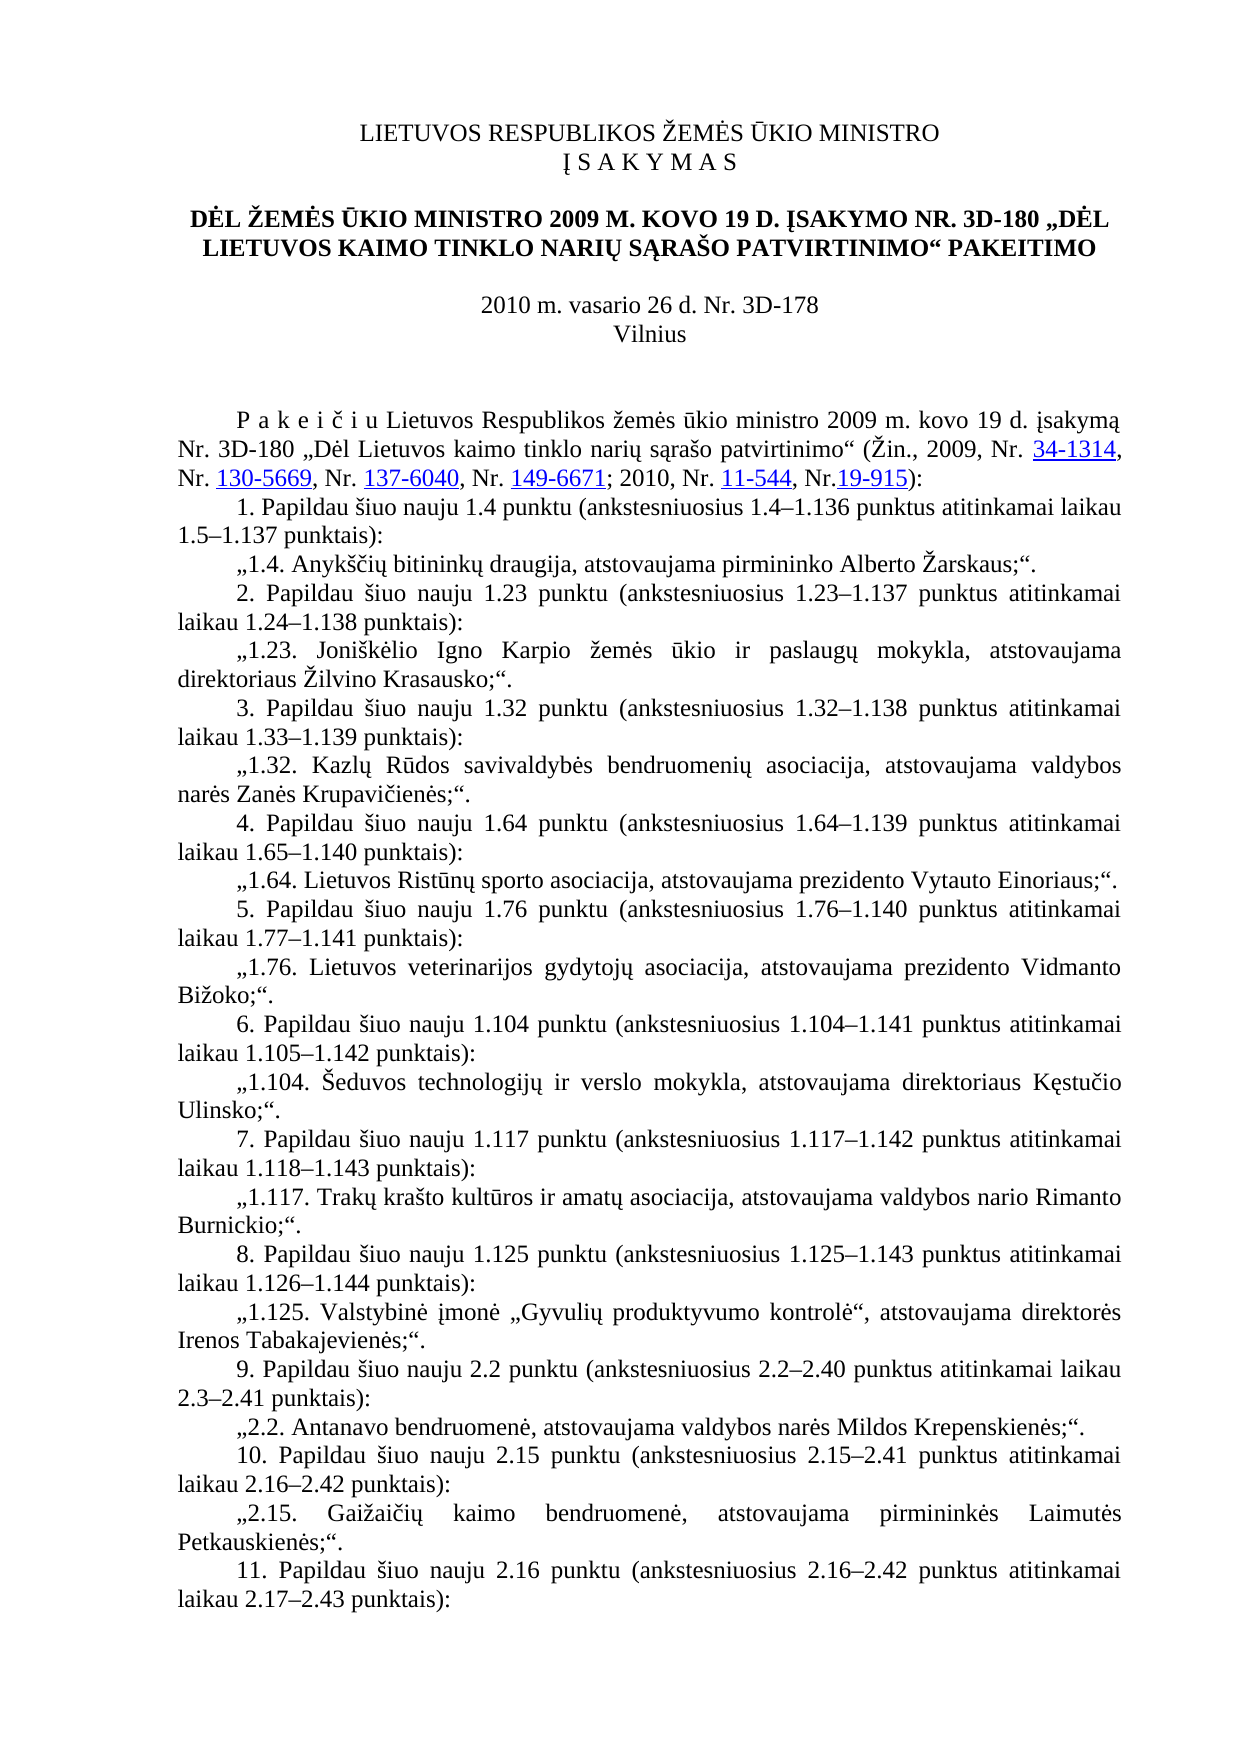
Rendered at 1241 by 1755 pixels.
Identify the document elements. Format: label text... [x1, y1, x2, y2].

text 2. Papildau šiuo nauju 1.23 punktu (ankstesniuosius 1.23–1.137 punktus atitinkamai laikau 1.24–1.138 punktais): [177, 578, 1122, 636]
text „2.2. Antanavo bendruomenė, atstovaujama valdybos narės Mildos Krepenskienės;“. [177, 1412, 1122, 1441]
text 9. Papildau šiuo nauju 2.2 punktu (ankstesniuosius 2.2–2.40 punktus atitinkamai laikau 2.3–2.41 punktais): [177, 1354, 1122, 1412]
text „1.32. Kazlų Rūdos savivaldybės bendruomenių asociacija, atstovaujama valdybos narės Zanės Krupavičienės;“. [177, 751, 1122, 808]
text „1.4. Anykščių bitininkų draugija, atstovaujama pirmininko Alberto Žarskaus;“. [177, 549, 1122, 578]
text 5. Papildau šiuo nauju 1.76 punktu (ankstesniuosius 1.76–1.140 punktus atitinkamai laikau 1.77–1.141 punktais): [177, 894, 1122, 952]
text 4. Papildau šiuo nauju 1.64 punktu (ankstesniuosius 1.64–1.139 punktus atitinkamai laikau 1.65–1.140 punktais): [177, 808, 1122, 866]
text P a k e i č i u Lietuvos Respublikos žemės ūkio ministro 2009 m. kovo 19 d. įsakymą Nr. 3D-180 „Dėl Lietuvos kaimo tinklo narių sąrašo patvirtinimo“ (Žin., 2009, Nr. 34-1314, Nr. 130-5669, Nr. 137-6040, Nr. 149-6671; 2010, Nr. 11-544, Nr.19-915): [177, 406, 1122, 492]
text „1.76. Lietuvos veterinarijos gydytojų asociacija, atstovaujama prezidento Vidmanto Bižoko;“. [177, 952, 1122, 1009]
text „1.64. Lietuvos Ristūnų sporto asociacija, atstovaujama prezidento Vytauto Einoriaus;“. [177, 866, 1122, 894]
text 7. Papildau šiuo nauju 1.117 punktu (ankstesniuosius 1.117–1.142 punktus atitinkamai laikau 1.118–1.143 punktais): [177, 1124, 1122, 1182]
text 1. Papildau šiuo nauju 1.4 punktu (ankstesniuosius 1.4–1.136 punktus atitinkamai laikau 1.5–1.137 punktais): [177, 492, 1122, 549]
text „2.15. Gaižaičių kaimo bendruomenė, atstovaujama pirmininkės Laimutės Petkauskienės;“. [177, 1498, 1122, 1556]
text 3. Papildau šiuo nauju 1.32 punktu (ankstesniuosius 1.32–1.138 punktus atitinkamai laikau 1.33–1.139 punktais): [177, 693, 1122, 751]
text Į S A K Y M A S [177, 147, 1122, 176]
text „1.23. Joniškėlio Igno Karpio žemės ūkio ir paslaugų mokykla, atstovaujama direktoriaus Žilvino Krasausko;“. [177, 636, 1122, 693]
text 2010 m. vasario 26 d. Nr. 3D-178 [177, 291, 1122, 319]
text 10. Papildau šiuo nauju 2.15 punktu (ankstesniuosius 2.15–2.41 punktus atitinkamai laikau 2.16–2.42 punktais): [177, 1441, 1122, 1498]
text Vilnius [177, 319, 1122, 348]
text DĖL ŽEMĖS ŪKIO MINISTRO 2009 M. KOVO 19 D. ĮSAKYMO Nr. 3D-180 „DĖL LIETUVOS KAIMO TINKLO NARIŲ SĄRAŠO PATVIRTINIMO“ PAKEITIMO [177, 204, 1122, 262]
text LIETUVOS RESPUBLIKOS ŽEMĖS ŪKIO MINISTRO [177, 118, 1122, 147]
text „1.125. Valstybinė įmonė „Gyvulių produktyvumo kontrolė“, atstovaujama direktorės Irenos Tabakajevienės;“. [177, 1297, 1122, 1354]
text „1.117. Trakų krašto kultūros ir amatų asociacija, atstovaujama valdybos nario Rimanto Burnickio;“. [177, 1182, 1122, 1239]
text 8. Papildau šiuo nauju 1.125 punktu (ankstesniuosius 1.125–1.143 punktus atitinkamai laikau 1.126–1.144 punktais): [177, 1239, 1122, 1297]
text 6. Papildau šiuo nauju 1.104 punktu (ankstesniuosius 1.104–1.141 punktus atitinkamai laikau 1.105–1.142 punktais): [177, 1009, 1122, 1067]
text 11. Papildau šiuo nauju 2.16 punktu (ankstesniuosius 2.16–2.42 punktus atitinkamai laikau 2.17–2.43 punktais): [177, 1556, 1122, 1613]
text „1.104. Šeduvos technologijų ir verslo mokykla, atstovaujama direktoriaus Kęstučio Ulinsko;“. [177, 1067, 1122, 1124]
